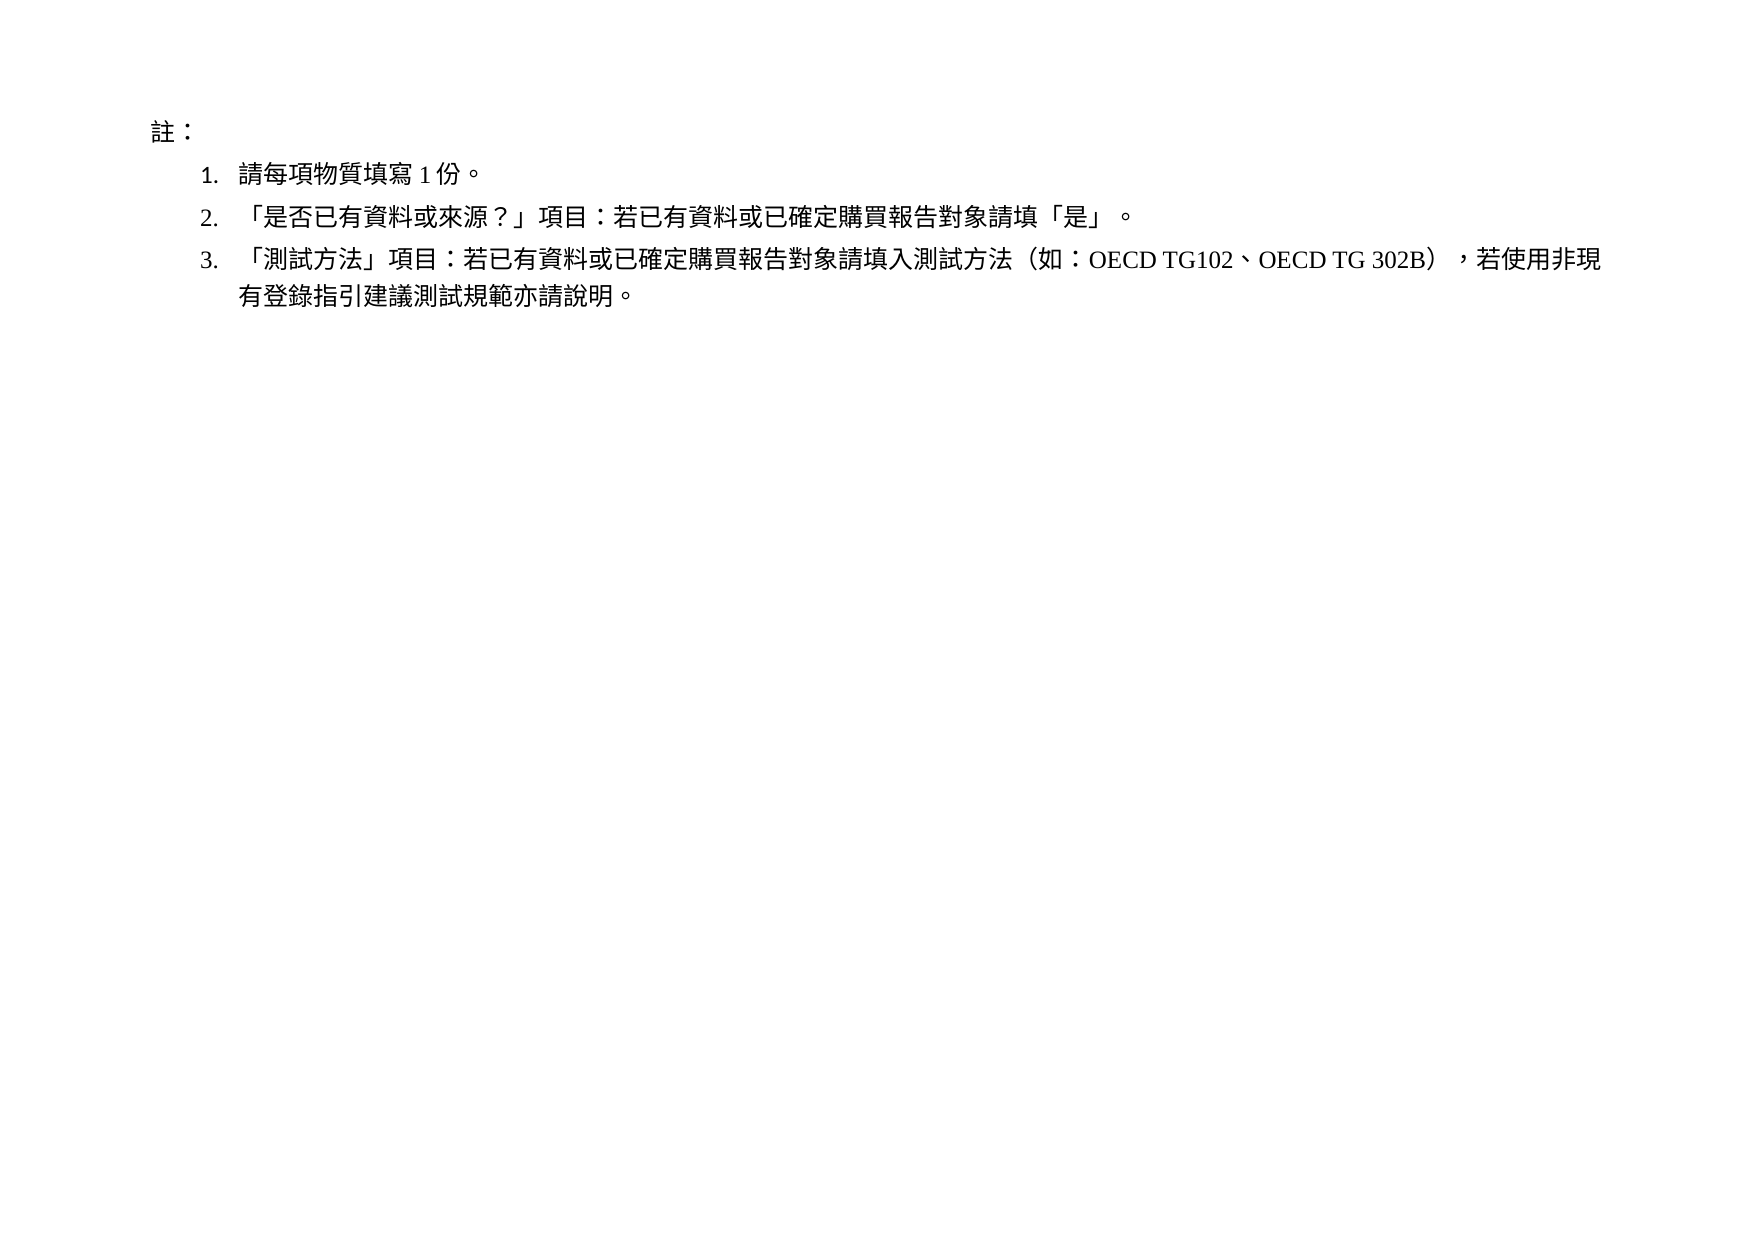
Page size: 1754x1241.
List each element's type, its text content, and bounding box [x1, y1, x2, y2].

list 請每項物質填寫1份。 [200, 155, 1604, 191]
list 「是否已有資料或來源？」項目：若已有資料或已確定購買報告對象請填「是」。 [200, 197, 1604, 234]
text 註： [150, 112, 1604, 149]
list 「測試方法」項目：若已有資料或已確定購買報告對象請填入測試方法（如：OECD TG102、OECD TG 302B），若使用非現有登錄指引建議測試規範亦請說明。 [200, 240, 1604, 312]
